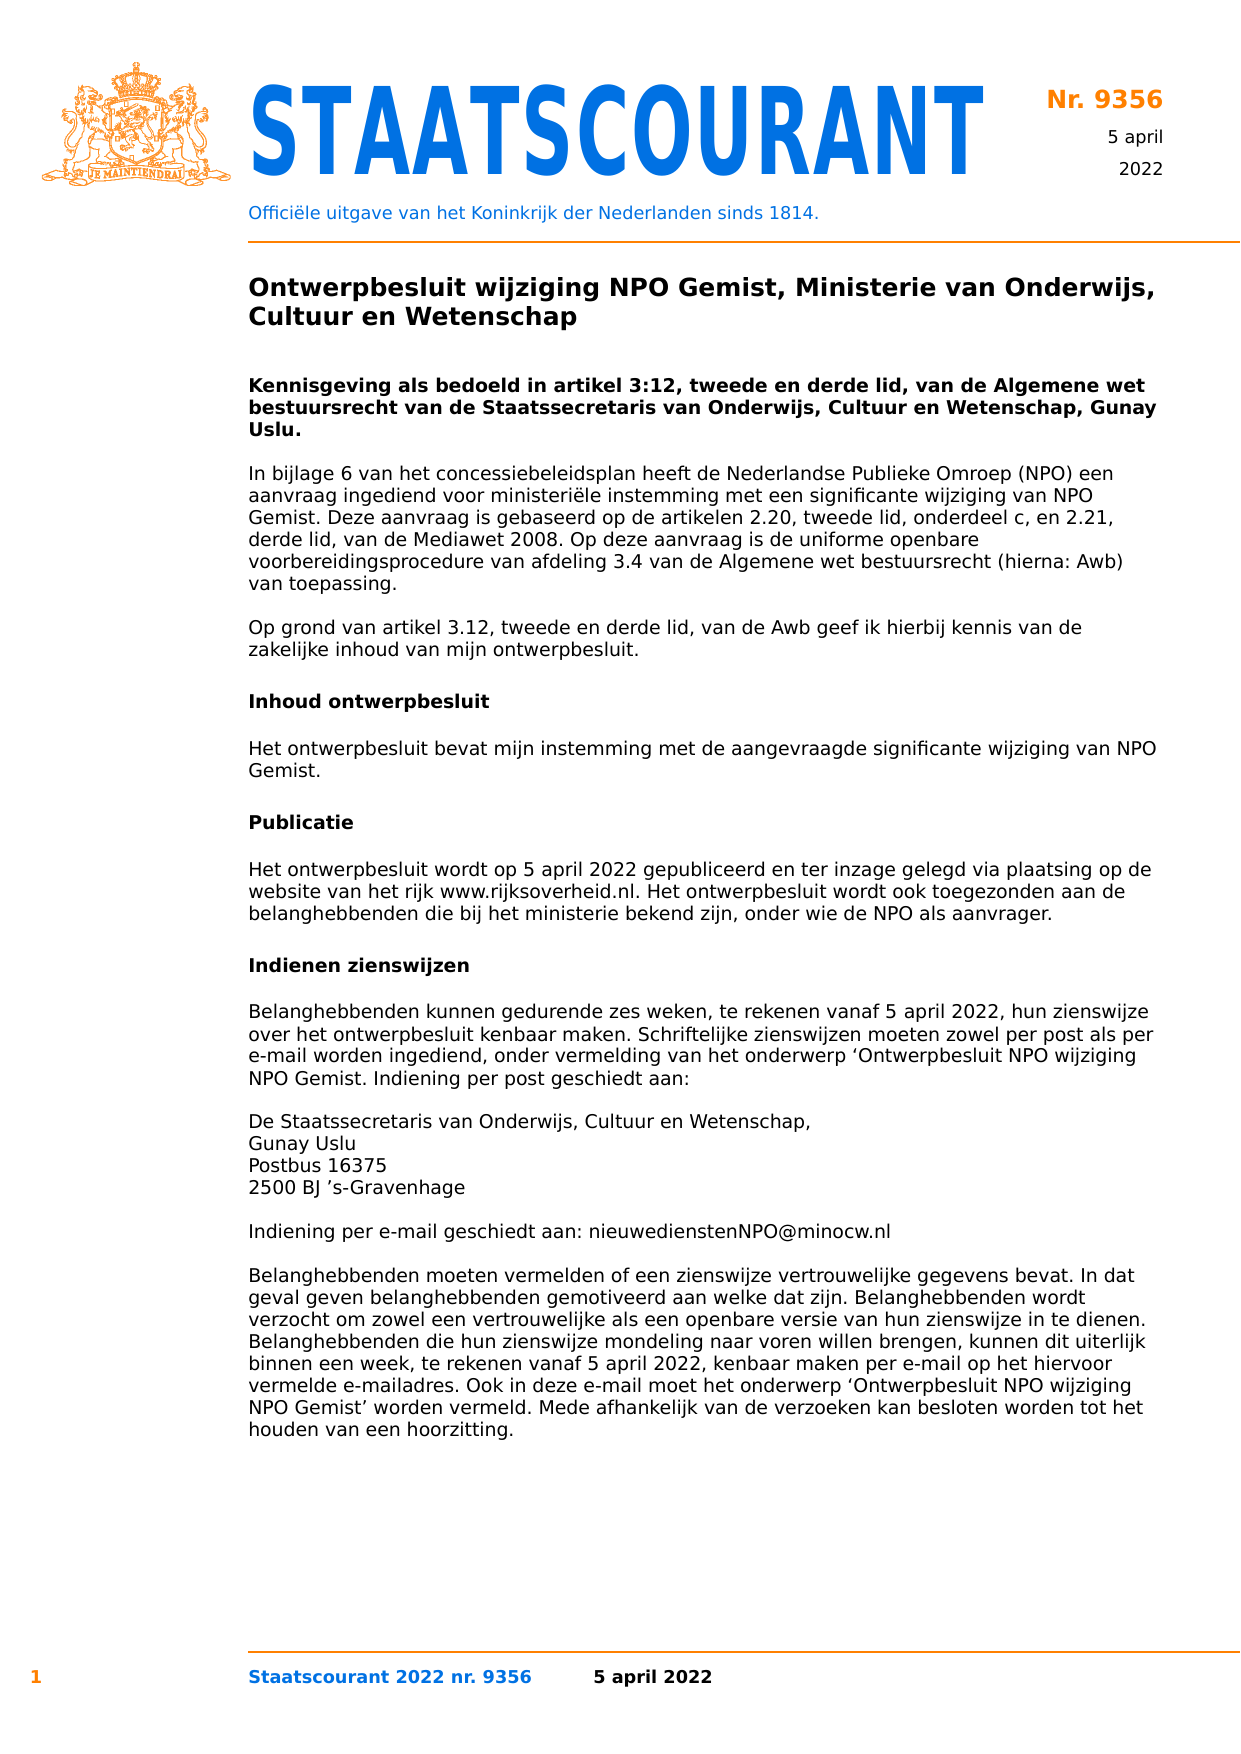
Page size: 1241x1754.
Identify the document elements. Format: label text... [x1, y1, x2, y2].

text In bijlage 6 van het concessiebeleidsplan heeft de Nederlandse Publieke Omroep (NPO) een aanvraag ingediend voor ministeriële instemming met een significante wijziging van NPO Gemist. Deze aanvraag is gebaseerd op de artikelen 2.20, tweede lid, onderdeel c, en 2.21, derde lid, van de Mediawet 2008. Op deze aanvraag is de uniforme openbare voorbereidingsprocedure van afdeling 3.4 van de Algemene wet bestuursrecht (hierna: Awb) van toepassing. [248, 463, 1163, 595]
text Kennisgeving als bedoeld in artikel 3:12, tweede en derde lid, van de Algemene wet bestuursrecht van de Staatssecretaris van Onderwijs, Cultuur en Wetenschap, Gunay Uslu. [248, 375, 1163, 441]
text Het ontwerpbesluit wordt op 5 april 2022 gepubliceerd en ter inzage gelegd via plaatsing op de website van het rijk www.rijksoverheid.nl. Het ontwerpbesluit wordt ook toegezonden aan de belanghebbenden die bij het ministerie bekend zijn, onder wie de NPO als aanvrager. [248, 858, 1163, 924]
subtitle Inhoud ontwerpbesluit [248, 691, 1163, 713]
subtitle Indienen zienswijzen [248, 954, 1163, 976]
table_cell 2022 [998, 153, 1240, 203]
text Gunay Uslu [248, 1133, 1163, 1155]
text Belanghebbenden die hun zienswijze mondeling naar voren willen brengen, kunnen dit uiterlijk binnen een week, te rekenen vanaf 5 april 2022, kenbaar maken per e-mail op het hiervoor vermelde e-mailadres. Ook in deze e-mail moet het onderwerp ‘Ontwerpbesluit NPO wijziging NPO Gemist’ worden vermeld. Mede afhankelijk van de verzoeken kan besloten worden tot het houden van een hoorzitting. [248, 1331, 1163, 1441]
picture [41, 62, 231, 186]
text De Staatssecretaris van Onderwijs, Cultuur en Wetenschap, [248, 1111, 1163, 1133]
text Het ontwerpbesluit bevat mijn instemming met de aangevraagde significante wijziging van NPO Gemist. [248, 738, 1163, 782]
text 2500 BJ ’s-Gravenhage [248, 1177, 1163, 1199]
text Indiening per e-mail geschiedt aan: nieuwedienstenNPO@minocw.nl [248, 1221, 1163, 1243]
table_cell 5 april [998, 121, 1240, 153]
text Belanghebbenden kunnen gedurende zes weken, te rekenen vanaf 5 april 2022, hun zienswijze over het ontwerpbesluit kenbaar maken. Schriftelijke zienswijzen moeten zowel per post als per e-mail worden ingediend, onder vermelding van het onderwerp ‘Ontwerpbesluit NPO wijziging NPO Gemist. Indiening per post geschiedt aan: [248, 1001, 1163, 1089]
text Belanghebbenden moeten vermelden of een zienswijze vertrouwelijke gegevens bevat. In dat geval geven belanghebbenden gemotiveerd aan welke dat zijn. Belanghebbenden wordt verzocht om zowel een vertrouwelijke als een openbare versie van hun zienswijze in te dienen. [248, 1265, 1163, 1331]
table_cell Officiële uitgave van het Koninkrijk der Nederlanden sinds 1814. [248, 203, 1240, 241]
subtitle Publicatie [248, 812, 1163, 833]
table_header Nr. 9356 [998, 62, 1240, 121]
table_header [25, 62, 248, 241]
text Postbus 16375 [248, 1155, 1163, 1177]
text Op grond van artikel 3.12, tweede en derde lid, van de Awb geef ik hierbij kennis van de zakelijke inhoud van mijn ontwerpbesluit. [248, 617, 1163, 661]
table_header STAATSCOURANT [248, 62, 998, 203]
subtitle Ontwerpbesluit wijziging NPO Gemist, Ministerie van Onderwijs, Cultuur en Wetenschap [248, 273, 1163, 331]
